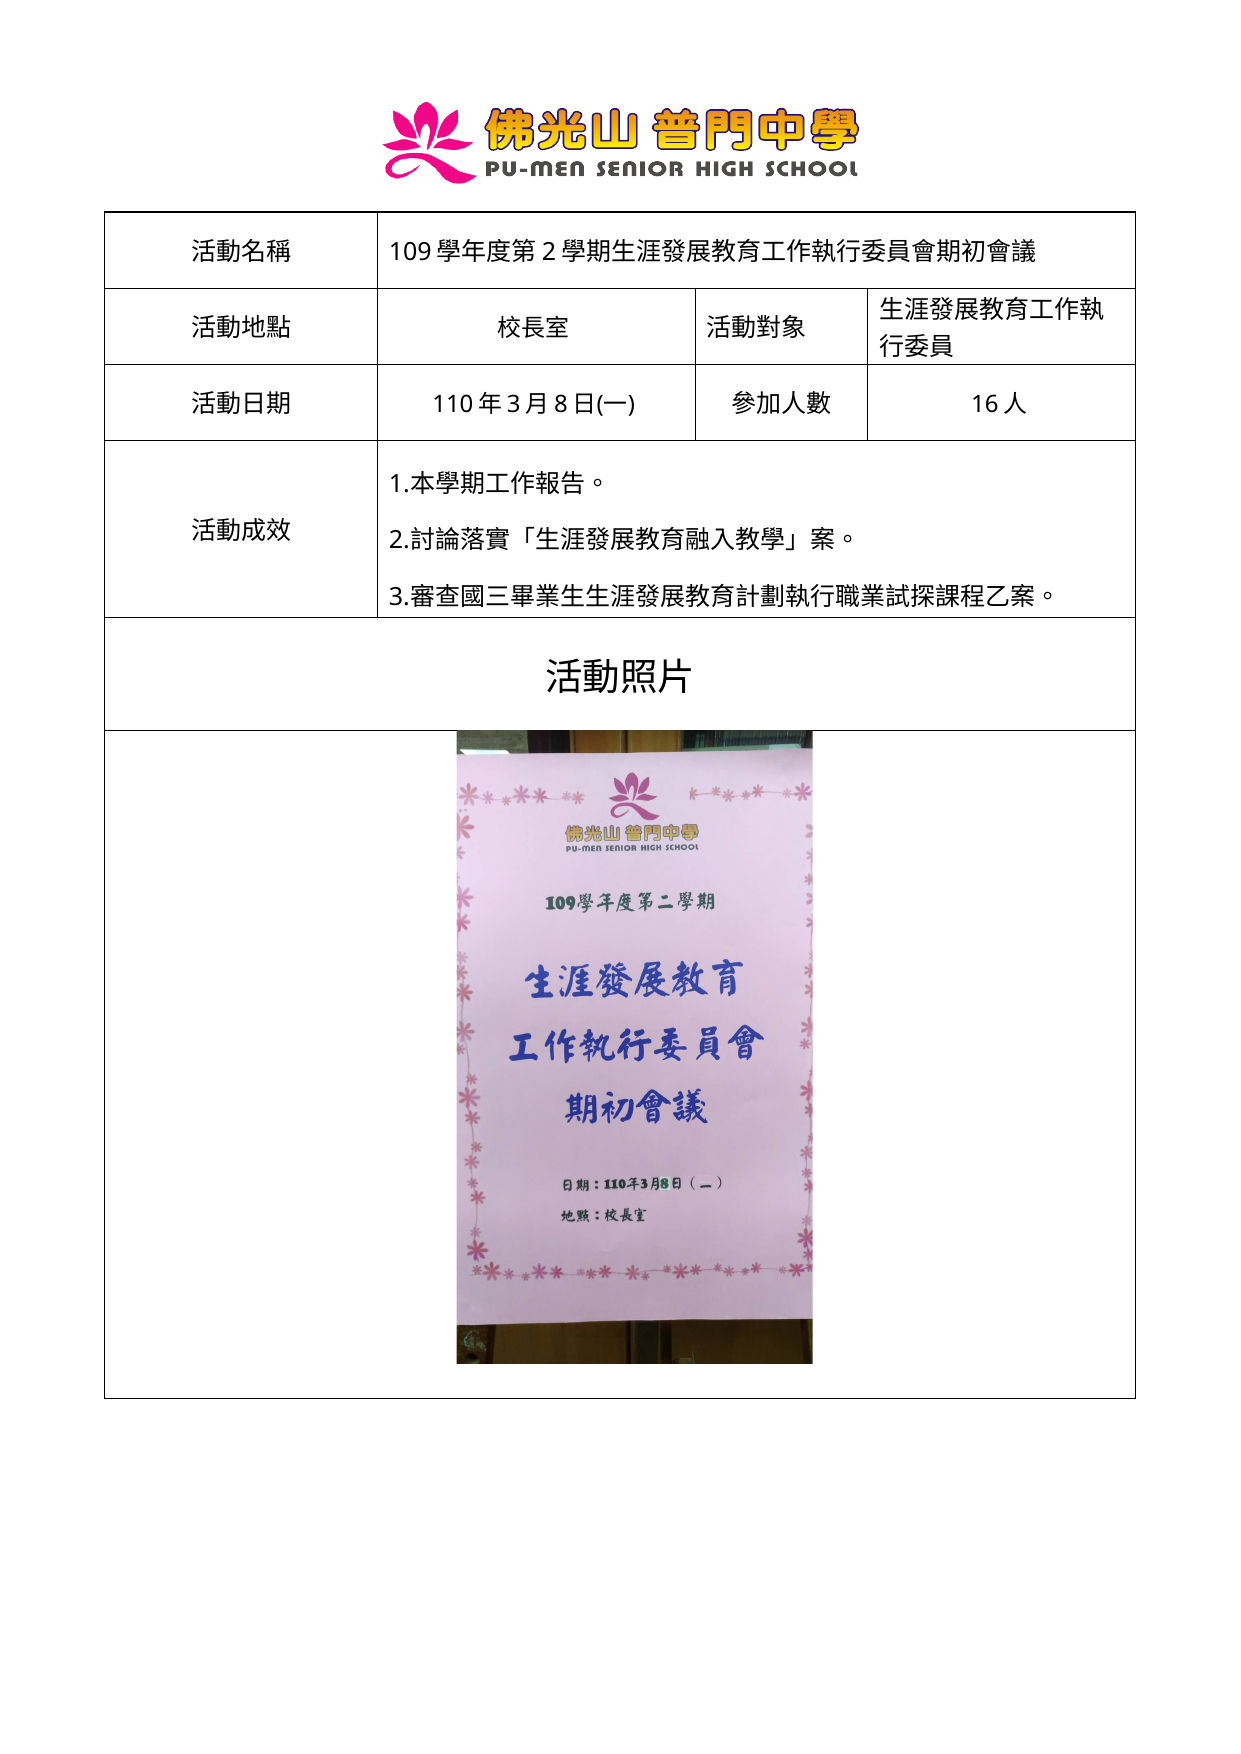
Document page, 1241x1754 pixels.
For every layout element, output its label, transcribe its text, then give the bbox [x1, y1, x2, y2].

table_header 活動名稱 [105, 213, 377, 287]
table_cell 校長室 [378, 289, 695, 363]
table_cell 活動成效 [105, 441, 377, 617]
table_cell 參加人數 [696, 365, 867, 439]
table_cell 110年3月8日(一) [378, 365, 695, 439]
table_cell [105, 731, 1135, 1398]
table_cell 活動照片 [105, 618, 1135, 730]
table_cell 活動對象 [696, 289, 867, 363]
table_cell 生涯發展教育工作執行委員 [868, 289, 1135, 363]
table_cell 16人 [868, 365, 1135, 439]
picture [378, 98, 862, 187]
table_cell 1.本學期工作報告。 2.討論落實「生涯發展教育融入教學」案。 3.審查國三畢業生生涯發展教育計劃執行職業試探課程乙案。 [378, 441, 1135, 617]
table_cell 活動地點 [105, 289, 377, 363]
picture [456, 730, 813, 1364]
table_cell 活動日期 [105, 365, 377, 439]
table_header 109學年度第2學期生涯發展教育工作執行委員會期初會議 [378, 213, 1135, 287]
